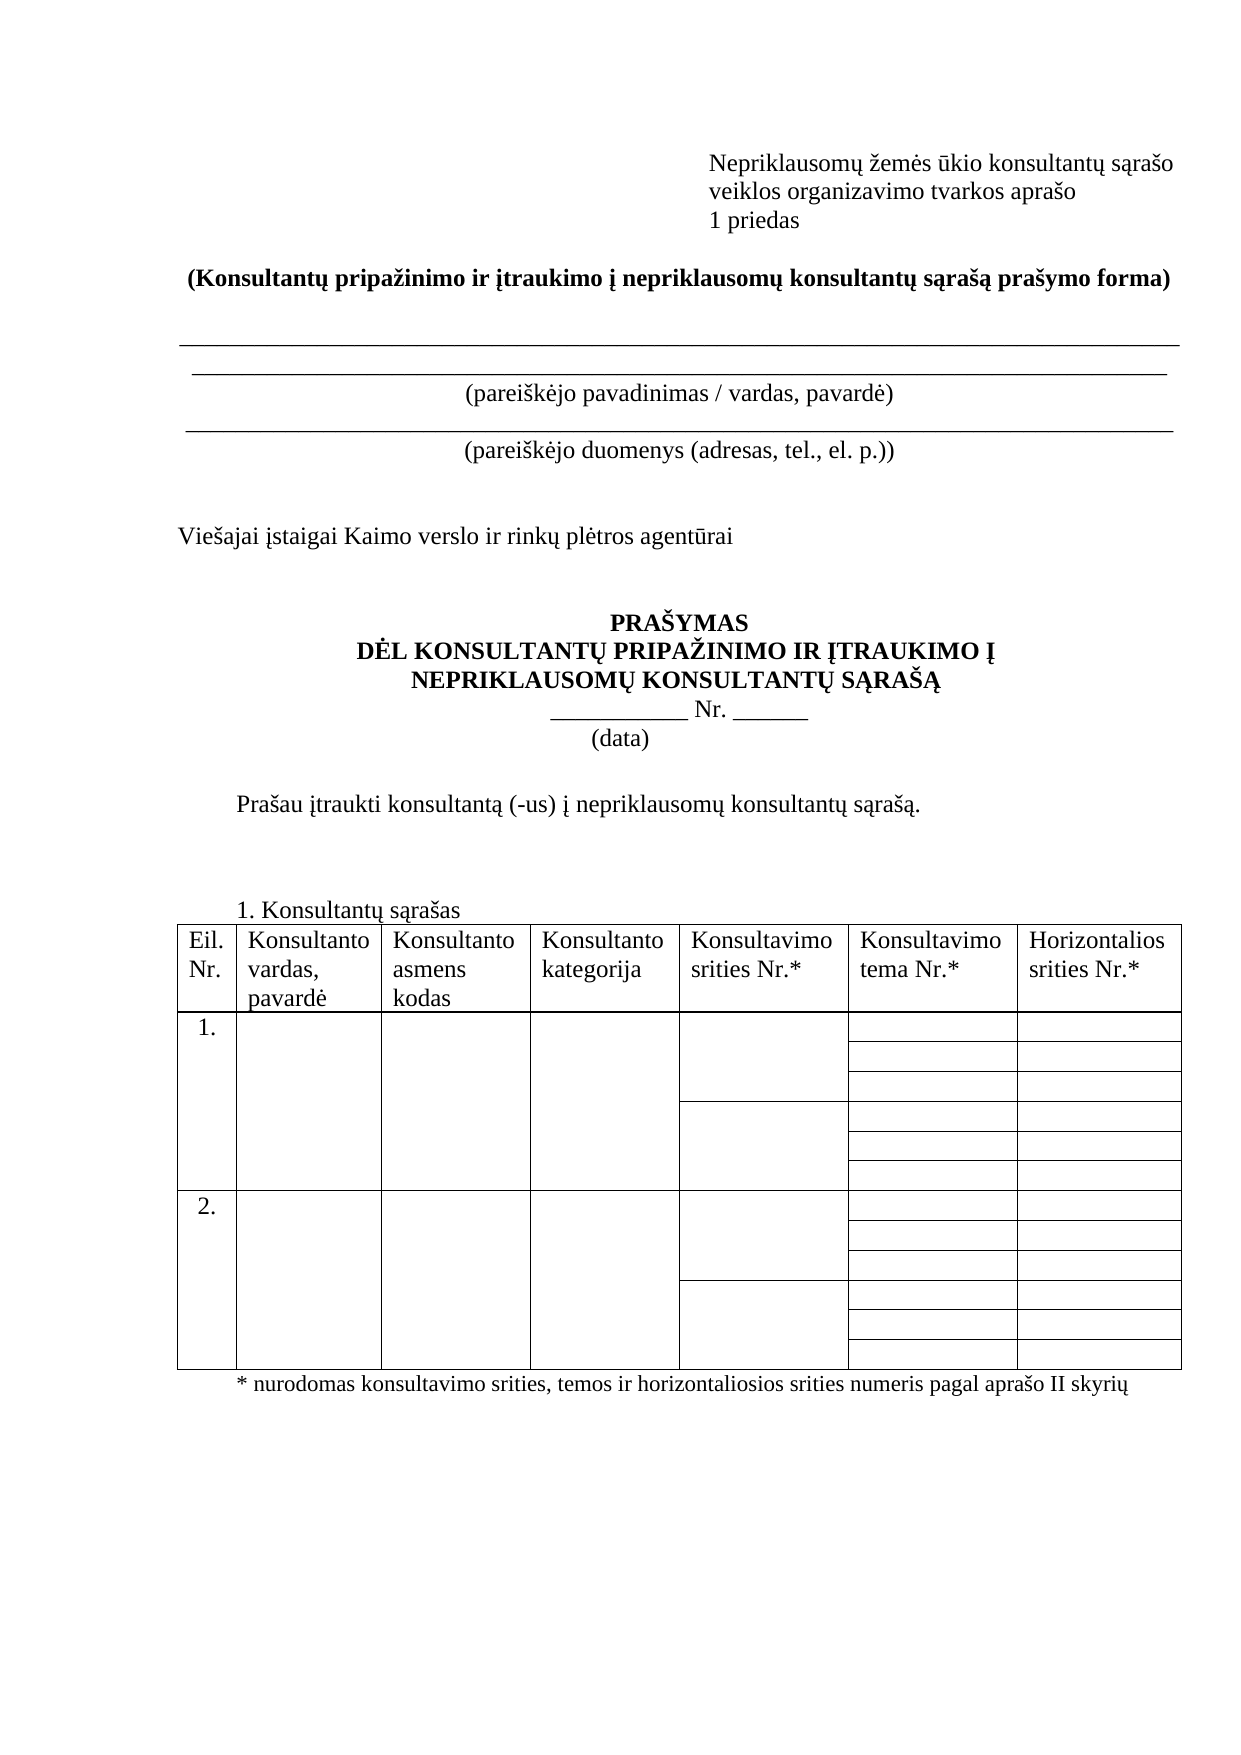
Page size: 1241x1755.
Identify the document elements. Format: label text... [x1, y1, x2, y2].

table_cell [1018, 1161, 1181, 1190]
text ______________________________________________________________________________________________________________________________________________________________ [177, 320, 1181, 378]
text _______________________________________________________________________________ [177, 406, 1181, 435]
table_cell [531, 1013, 679, 1190]
table_cell 2. [178, 1191, 236, 1369]
text (pareiškėjo pavadinimas / vardas, pavardė) [177, 378, 1181, 406]
table_cell [1018, 1281, 1181, 1309]
table_header Horizontalios srities Nr.* [1018, 925, 1181, 1011]
text NEPRIKLAUSOMŲ KONSULTANTŲ SĄRAŠĄ [177, 665, 1181, 694]
table_cell [382, 1191, 530, 1369]
text Prašau įtraukti konsultantą (-us) į nepriklausomų konsultantų sąrašą. [177, 789, 1181, 817]
table_cell [1018, 1072, 1181, 1101]
table_cell [382, 1013, 530, 1190]
text (Konsultantų pripažinimo ir įtraukimo į nepriklausomų konsultantų sąrašą prašymo forma) [177, 263, 1181, 291]
table_cell [849, 1013, 1017, 1041]
text 1. Konsultantų sąrašas [177, 895, 1181, 924]
table_cell [849, 1102, 1017, 1131]
table_header Eil. Nr. [178, 925, 236, 1011]
table_header Konsultanto kategorija [531, 925, 679, 1011]
table_cell [1018, 1340, 1181, 1369]
text PRAŠYMAS [177, 608, 1181, 636]
text Viešajai įstaigai Kaimo verslo ir rinkų plėtros agentūrai [177, 521, 1181, 550]
table_cell [849, 1251, 1017, 1279]
table_cell [1018, 1102, 1181, 1131]
table_header Konsultanto vardas, pavardė [237, 925, 381, 1011]
text (data) [59, 723, 1181, 751]
table_cell [849, 1072, 1017, 1101]
table_cell [1018, 1251, 1181, 1279]
table_cell [680, 1191, 848, 1279]
text Nepriklausomų žemės ūkio konsultantų sąrašo [709, 148, 1181, 176]
table_cell [680, 1281, 848, 1369]
text ___________ Nr. ______ [177, 694, 1181, 723]
table_cell [1018, 1310, 1181, 1339]
table_cell [1018, 1042, 1181, 1071]
text * nurodomas konsultavimo srities, temos ir horizontaliosios srities numeris pagal aprašo II skyrių [177, 1370, 1181, 1396]
table_header Konsultavimo srities Nr.* [680, 925, 848, 1011]
table_cell [237, 1191, 381, 1369]
table_cell [849, 1132, 1017, 1160]
table_cell [1018, 1132, 1181, 1160]
table_header Konsultanto asmens kodas [382, 925, 530, 1011]
table_cell [680, 1013, 848, 1101]
table_cell [1018, 1221, 1181, 1250]
table_header Konsultavimo tema Nr.* [849, 925, 1017, 1011]
table_cell [1018, 1191, 1181, 1220]
table_cell [237, 1013, 381, 1190]
table_cell [849, 1191, 1017, 1220]
text (pareiškėjo duomenys (adresas, tel., el. p.)) [177, 435, 1181, 464]
table_cell [849, 1310, 1017, 1339]
table_cell 1. [178, 1013, 236, 1190]
table_cell [849, 1281, 1017, 1309]
text veiklos organizavimo tvarkos aprašo [709, 176, 1181, 205]
table_cell [531, 1191, 679, 1369]
table_cell [680, 1102, 848, 1190]
text DĖL KONSULTANTŲ PRIPAŽINIMO IR ĮTRAUKIMO Į [177, 636, 1181, 665]
table_cell [849, 1042, 1017, 1071]
text 1 priedas [709, 205, 1181, 234]
table_cell [849, 1161, 1017, 1190]
table_cell [1018, 1013, 1181, 1041]
table_cell [849, 1221, 1017, 1250]
table_cell [849, 1340, 1017, 1369]
